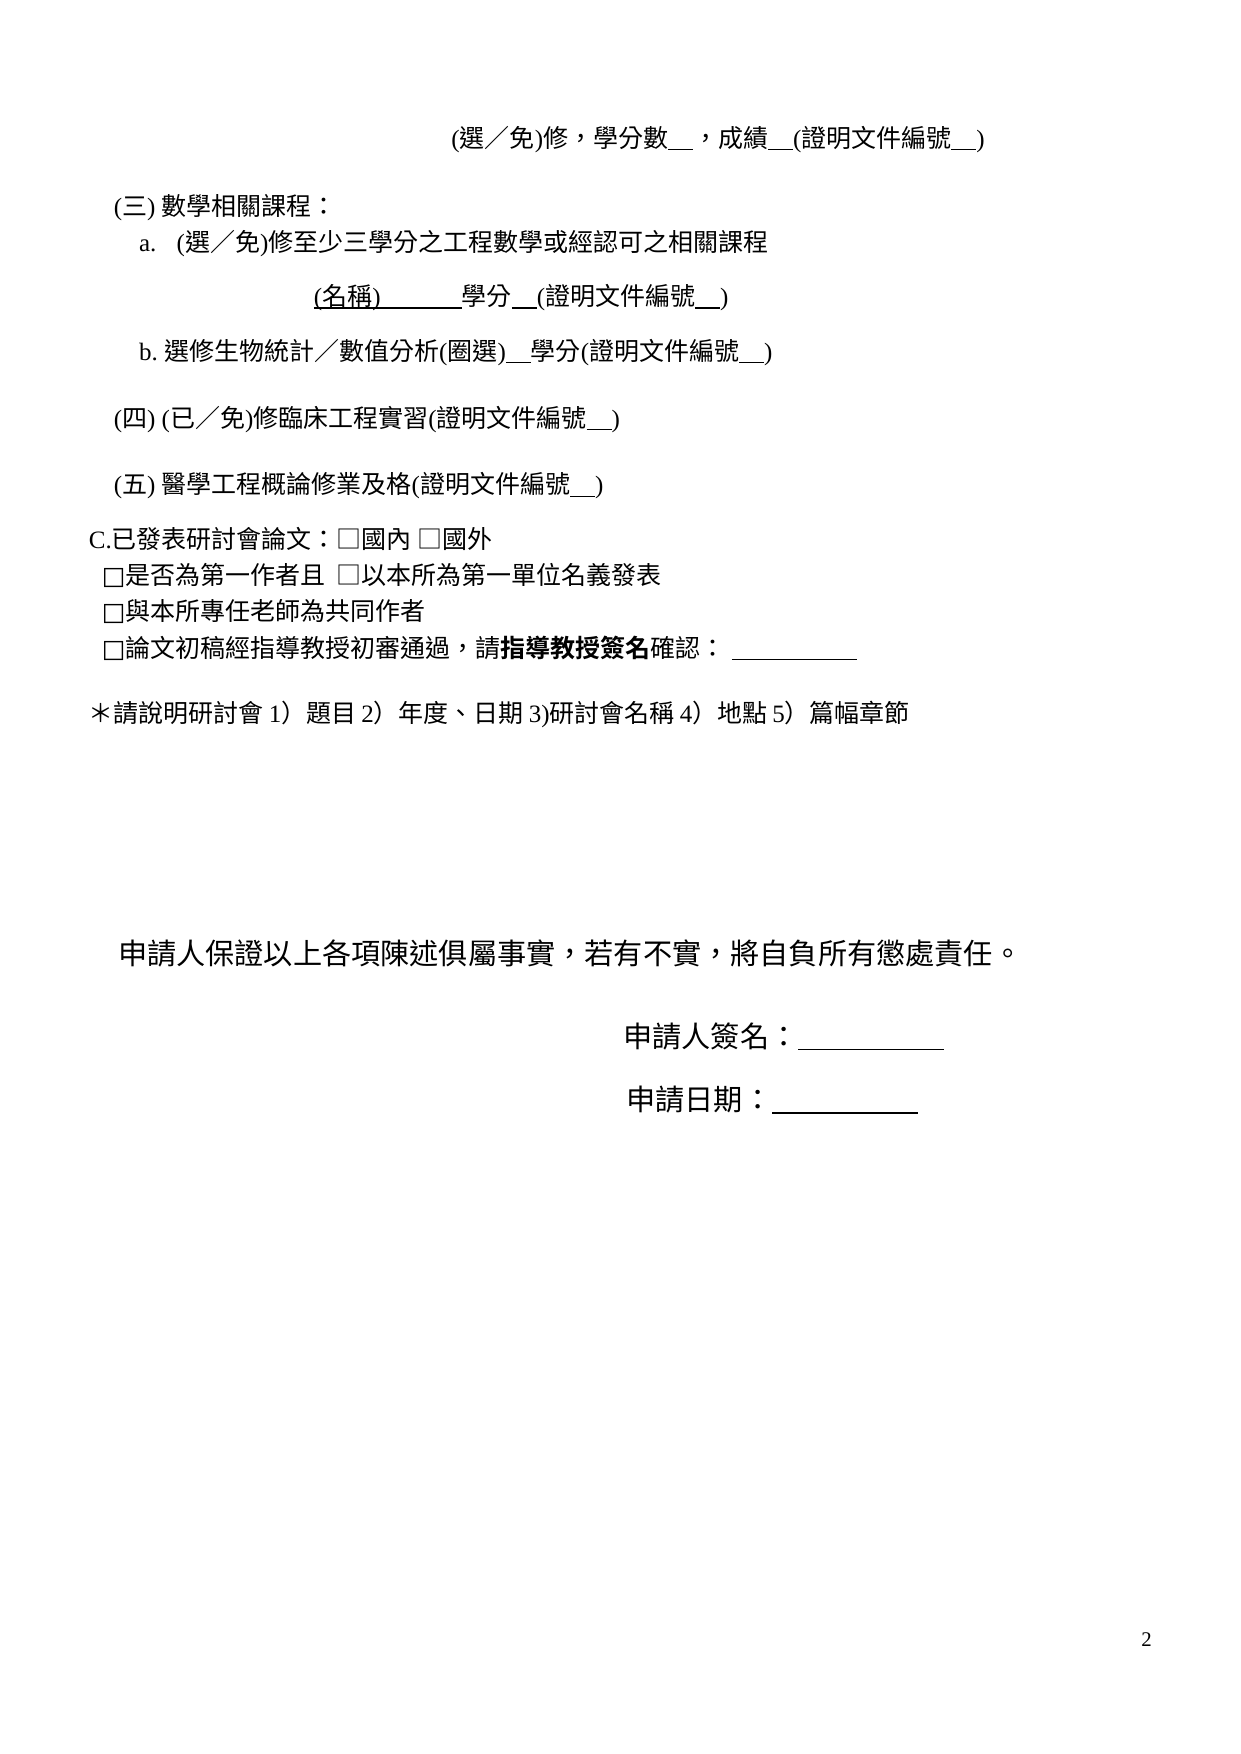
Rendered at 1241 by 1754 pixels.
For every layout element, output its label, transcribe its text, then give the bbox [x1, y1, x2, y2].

list (選／免)修至少三學分之工程數學或經認可之相關課程 [139, 222, 1152, 259]
text 申請人簽名： [139, 1013, 1152, 1056]
text C.已發表研討會論文：□國內 □國外 [89, 519, 1152, 556]
text ＊請說明研討會1）題目2）年度、日期3)研討會名稱4）地點5）篇幅章節 [89, 693, 1152, 729]
text □與本所專任老師為共同作者 [89, 592, 1152, 628]
text □論文初稿經指導教授初審通過，請指導教授簽名確認： [89, 628, 1152, 664]
text (四) (已／免)修臨床工程實習(證明文件編號 ) [113, 398, 1152, 434]
text (選／免)修，學分數 ，成績 (證明文件編號 ) [89, 118, 1152, 154]
text (名稱) 學分 (證明文件編號 ) [89, 277, 1152, 313]
text (五) 醫學工程概論修業及格(證明文件編號 ) [113, 465, 1152, 501]
text 申請日期： [139, 1077, 1152, 1119]
text 申請人保證以上各項陳述俱屬事實，若有不實，將自負所有懲處責任。 [89, 931, 1152, 973]
text b. 選修生物統計／數值分析(圈選) 學分(證明文件編號 ) [139, 331, 1152, 367]
text (三) 數學相關課程： [113, 185, 1152, 222]
text □是否為第一作者且 □以本所為第一單位名義發表 [89, 556, 1152, 592]
